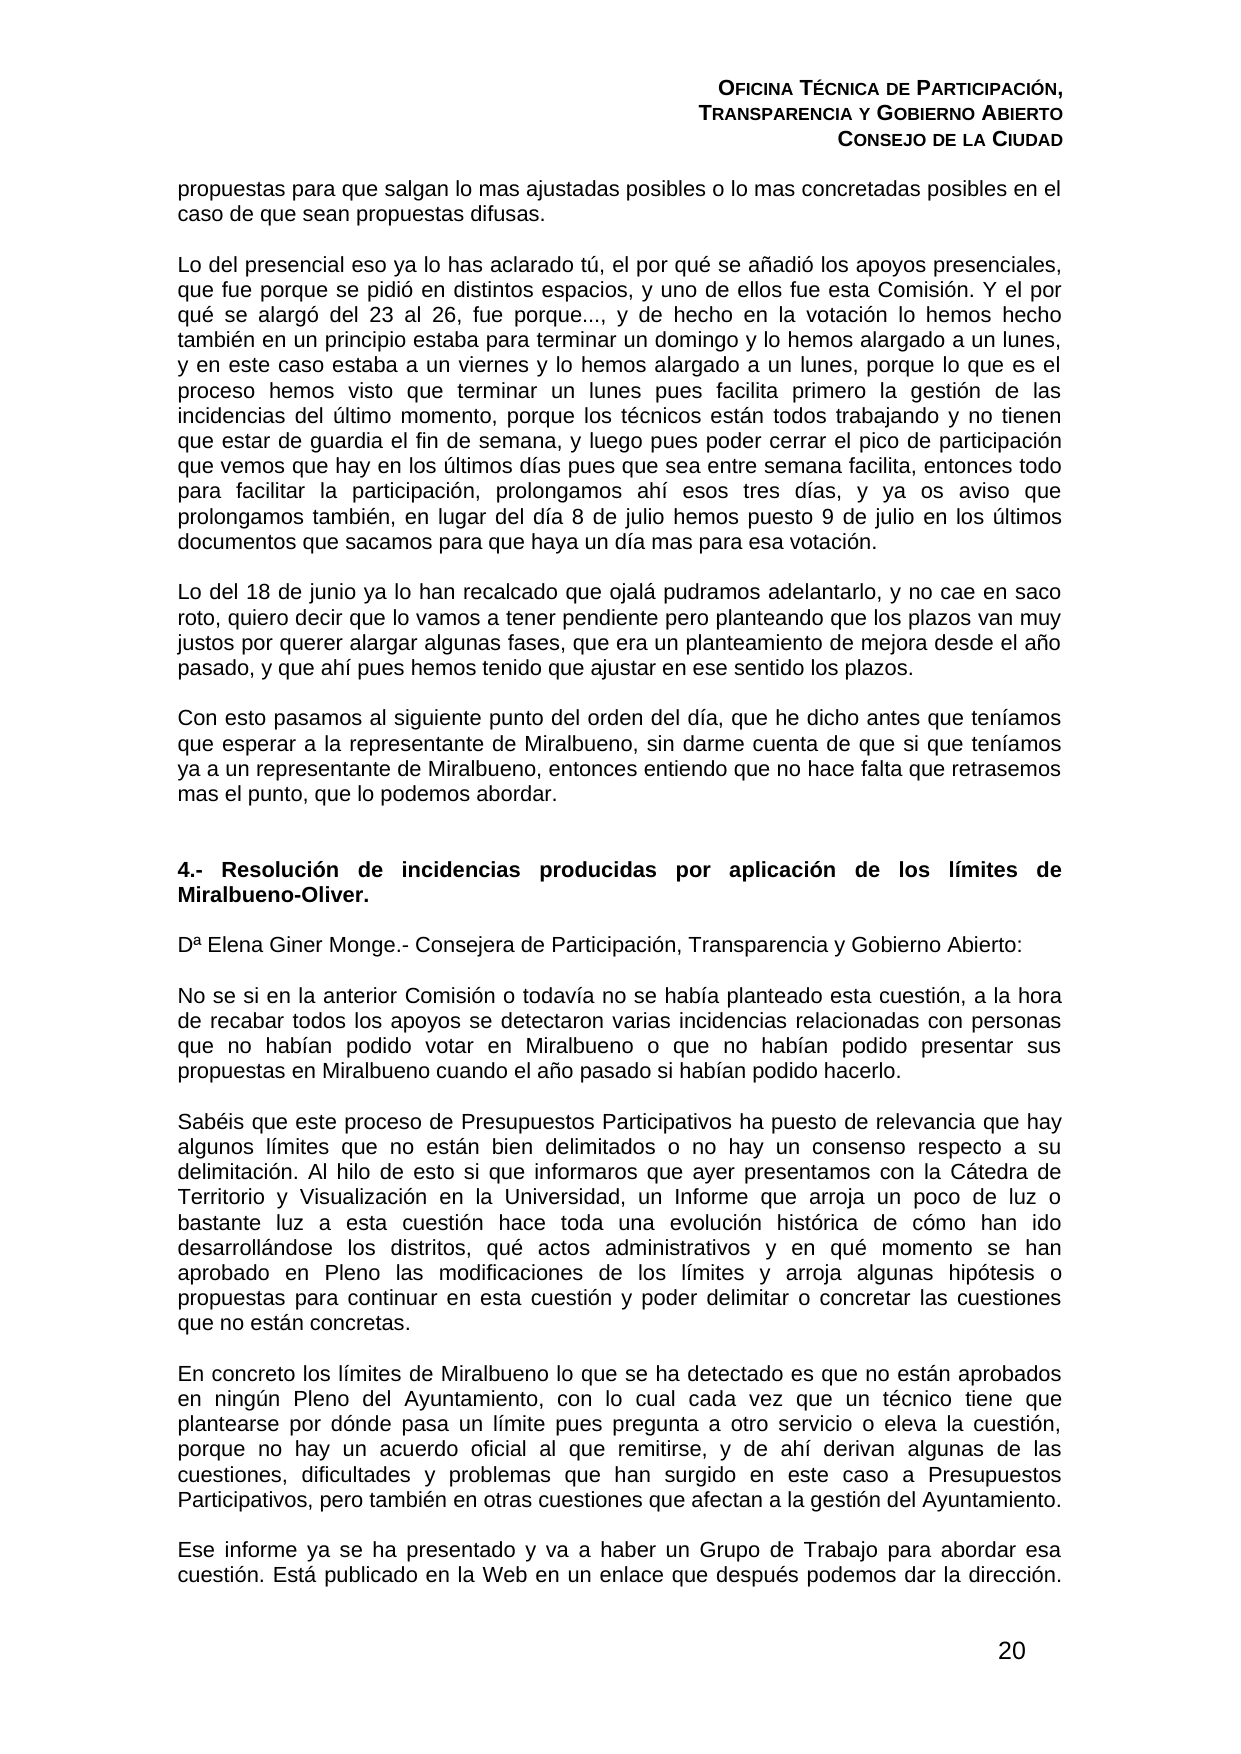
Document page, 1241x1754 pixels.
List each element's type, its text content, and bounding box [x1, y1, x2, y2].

text propuestas para que salgan lo mas ajustadas posibles o lo mas concretadas posibles en el caso de que sean propuestas difusas. [177, 176, 1063, 226]
text 4.- Resolución de incidencias producidas por aplicación de los límites de Miralbueno-Oliver. [177, 856, 1063, 907]
text Con esto pasamos al siguiente punto del orden del día, que he dicho antes que teníamos que esperar a la representante de Miralbueno, sin darme cuenta de que si que teníamos ya a un representante de Miralbueno, entonces entiendo que no hace falta que retrasemos mas el punto, que lo podemos abordar. [177, 705, 1063, 806]
text Sabéis que este proceso de Presupuestos Participativos ha puesto de relevancia que hay algunos límites que no están bien delimitados o no hay un consenso respecto a su delimitación. Al hilo de esto si que informaros que ayer presentamos con la Cátedra de Territorio y Visualización en la Universidad, un Informe que arroja un poco de luz o bastante luz a esta cuestión hace toda una evolución histórica de cómo han ido desarrollándose los distritos, qué actos administrativos y en qué momento se han aprobado en Pleno las modificaciones de los límites y arroja algunas hipótesis o propuestas para continuar en esta cuestión y poder delimitar o concretar las cuestiones que no están concretas. [177, 1108, 1063, 1335]
text En concreto los límites de Miralbueno lo que se ha detectado es que no están aprobados en ningún Pleno del Ayuntamiento, con lo cual cada vez que un técnico tiene que plantearse por dónde pasa un límite pues pregunta a otro servicio o eleva la cuestión, porque no hay un acuerdo oficial al que remitirse, y de ahí derivan algunas de las cuestiones, dificultades y problemas que han surgido en este caso a Presupuestos Participativos, pero también en otras cuestiones que afectan a la gestión del Ayuntamiento. [177, 1361, 1063, 1512]
text Ese informe ya se ha presentado y va a haber un Grupo de Trabajo para abordar esa cuestión. Está publicado en la Web en un enlace que después podemos dar la dirección. [177, 1537, 1063, 1587]
text No se si en la anterior Comisión o todavía no se había planteado esta cuestión, a la hora de recabar todos los apoyos se detectaron varias incidencias relacionadas con personas que no habían podido votar en Miralbueno o que no habían podido presentar sus propuestas en Miralbueno cuando el año pasado si habían podido hacerlo. [177, 982, 1063, 1083]
text Lo del presencial eso ya lo has aclarado tú, el por qué se añadió los apoyos presenciales, que fue porque se pidió en distintos espacios, y uno de ellos fue esta Comisión. Y el por qué se alargó del 23 al 26, fue porque..., y de hecho en la votación lo hemos hecho también en un principio estaba para terminar un domingo y lo hemos alargado a un lunes, y en este caso estaba a un viernes y lo hemos alargado a un lunes, porque lo que es el proceso hemos visto que terminar un lunes pues facilita primero la gestión de las incidencias del último momento, porque los técnicos están todos trabajando y no tienen que estar de guardia el fin de semana, y luego pues poder cerrar el pico de participación que vemos que hay en los últimos días pues que sea entre semana facilita, entonces todo para facilitar la participación, prolongamos ahí esos tres días, y ya os aviso que prolongamos también, en lugar del día 8 de julio hemos puesto 9 de julio en los últimos documentos que sacamos para que haya un día mas para esa votación. [177, 251, 1063, 554]
text Lo del 18 de junio ya lo han recalcado que ojalá pudramos adelantarlo, y no cae en saco roto, quiero decir que lo vamos a tener pendiente pero planteando que los plazos van muy justos por querer alargar algunas fases, que era un planteamiento de mejora desde el año pasado, y que ahí pues hemos tenido que ajustar en ese sentido los plazos. [177, 579, 1063, 680]
text Dª Elena Giner Monge.- Consejera de Participación, Transparencia y Gobierno Abierto: [177, 932, 1063, 957]
